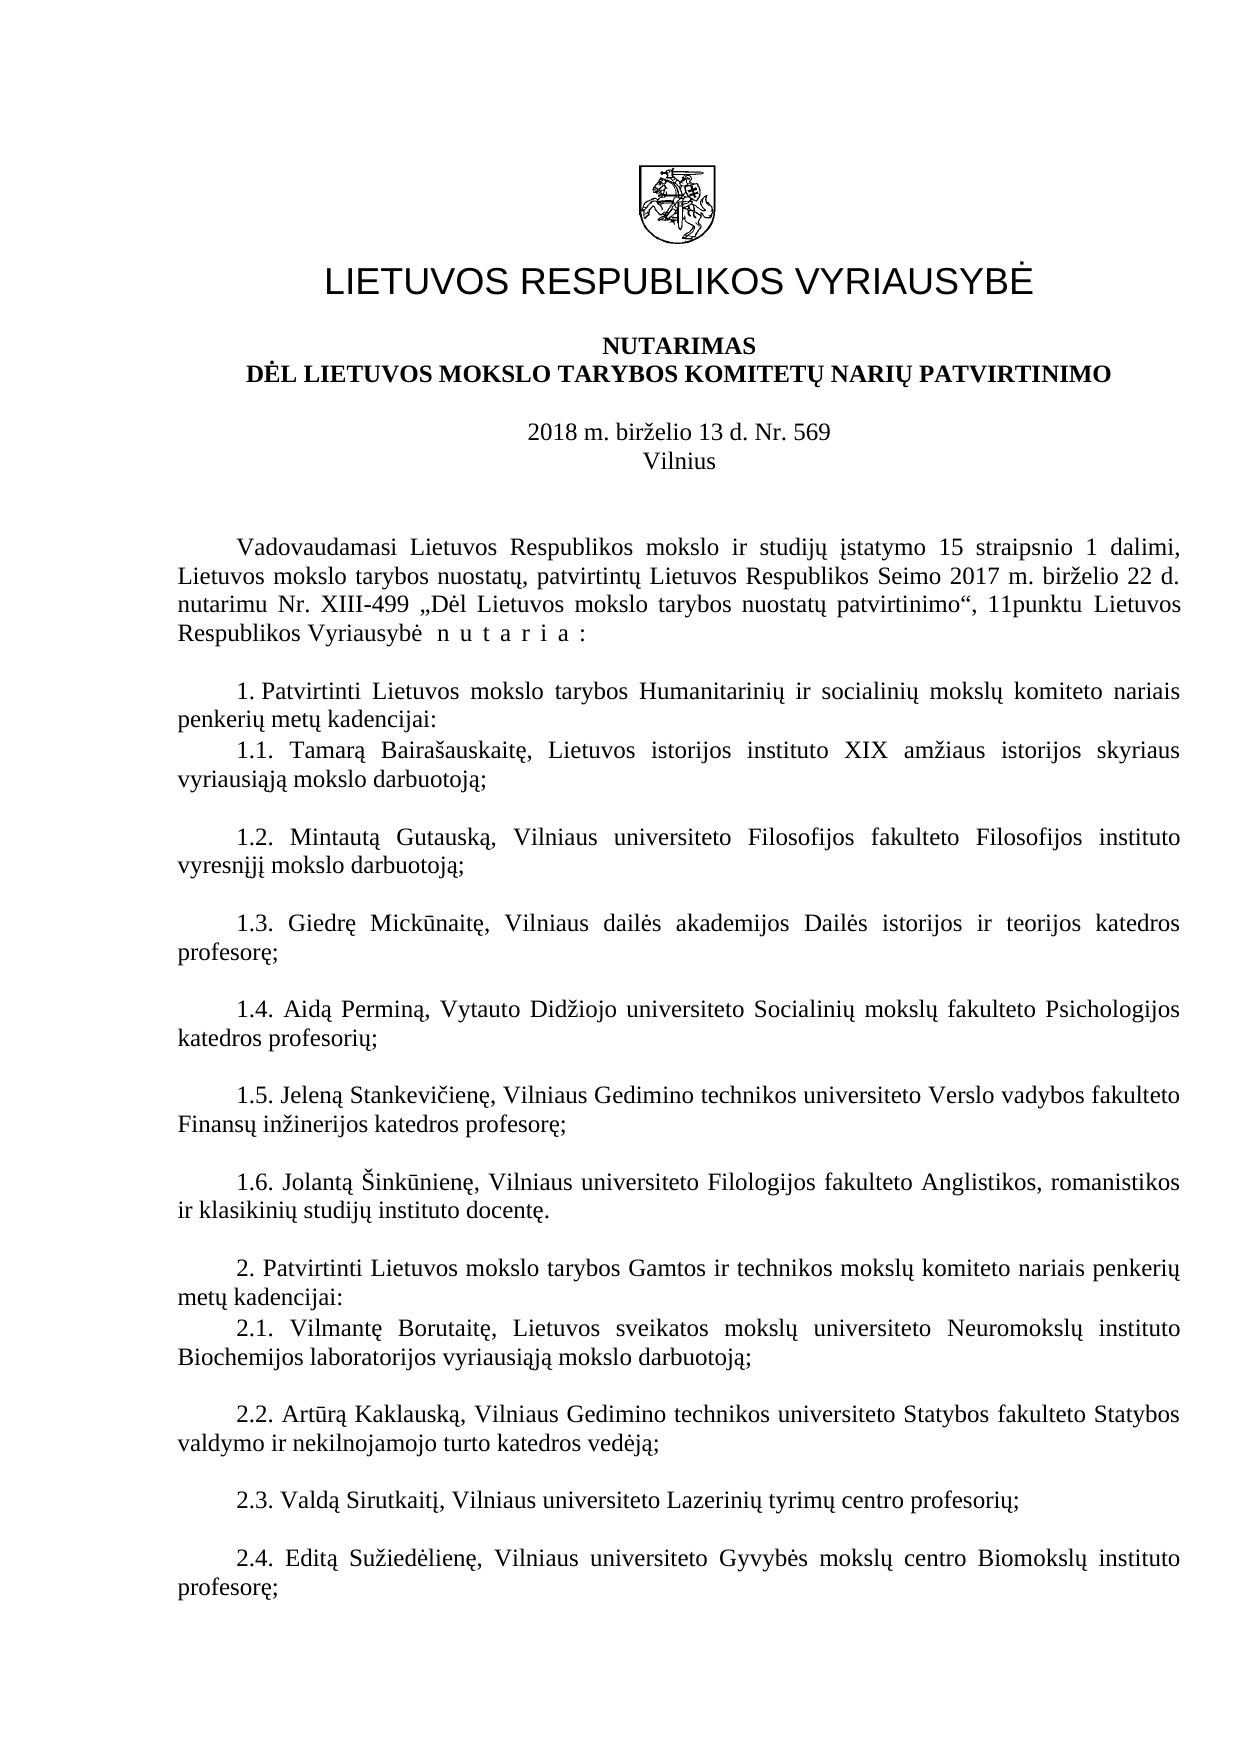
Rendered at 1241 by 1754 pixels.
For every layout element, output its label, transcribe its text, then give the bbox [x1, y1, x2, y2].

text 1.1. Tamarą Bairašauskaitę, Lietuvos istorijos instituto XIX amžiaus istorijos skyriaus vyriausiąją mokslo darbuotoją; [177, 736, 1181, 793]
subtitle DĖL LIETUVOS MOKSLO TARYBOS KOMITETŲ NARIŲ PATVIRTINIMO [177, 359, 1181, 388]
text 2. Patvirtinti Lietuvos mokslo tarybos Gamtos ir technikos mokslų komiteto nariais penkerių metų kadencijai: [177, 1253, 1181, 1311]
text nutarimas [177, 331, 1181, 359]
text Vadovaudamasi Lietuvos Respublikos mokslo ir studijų įstatymo 15 straipsnio 1 dalimi, Lietuvos mokslo tarybos nuostatų, patvirtintų Lietuvos Respublikos Seimo 2017 m. birželio 22 d. nutarimu Nr. XIII-499 „Dėl Lietuvos mokslo tarybos nuostatų patvirtinimo“, 11punktu Lietuvos Respublikos Vyriausybė nutaria: [177, 532, 1181, 647]
text 1.6. Jolantą Šinkūnienę, Vilniaus universiteto Filologijos fakulteto Anglistikos, romanistikos ir klasikinių studijų instituto docentę. [177, 1167, 1181, 1224]
text 2.2. Artūrą Kaklauską, Vilniaus Gedimino technikos universiteto Statybos fakulteto Statybos valdymo ir nekilnojamojo turto katedros vedėją; [177, 1399, 1181, 1457]
text 1.4. Aidą Perminą, Vytauto Didžiojo universiteto Socialinių mokslų fakulteto Psichologijos katedros profesorių; [177, 994, 1181, 1052]
text 1.2. Mintautą Gutauską, Vilniaus universiteto Filosofijos fakulteto Filosofijos instituto vyresnįjį mokslo darbuotoją; [177, 822, 1181, 879]
text 1.3. Giedrę Mickūnaitę, Vilniaus dailės akademijos Dailės istorijos ir teorijos katedros profesorę; [177, 908, 1181, 966]
text Vilnius [177, 446, 1181, 474]
text 1. Patvirtinti Lietuvos mokslo tarybos Humanitarinių ir socialinių mokslų komiteto nariais penkerių metų kadencijai: [177, 676, 1181, 733]
text 2.1. Vilmantę Borutaitę, Lietuvos sveikatos mokslų universiteto Neuromokslų instituto Biochemijos laboratorijos vyriausiąją mokslo darbuotoją; [177, 1313, 1181, 1371]
text 1.5. Jeleną Stankevičienę, Vilniaus Gedimino technikos universiteto Verslo vadybos fakulteto Finansų inžinerijos katedros profesorę; [177, 1081, 1181, 1138]
text 2018 m. birželio 13 d. Nr. 569 [177, 417, 1181, 446]
text 2.4. Editą Sužiedėlienę, Vilniaus universiteto Gyvybės mokslų centro Biomokslų instituto profesorę; [177, 1543, 1181, 1601]
text Lietuvos Respublikos Vyriausybė [177, 259, 1181, 302]
text 2.3. Valdą Sirutkaitį, Vilniaus universiteto Lazerinių tyrimų centro profesorių; [177, 1486, 1181, 1514]
